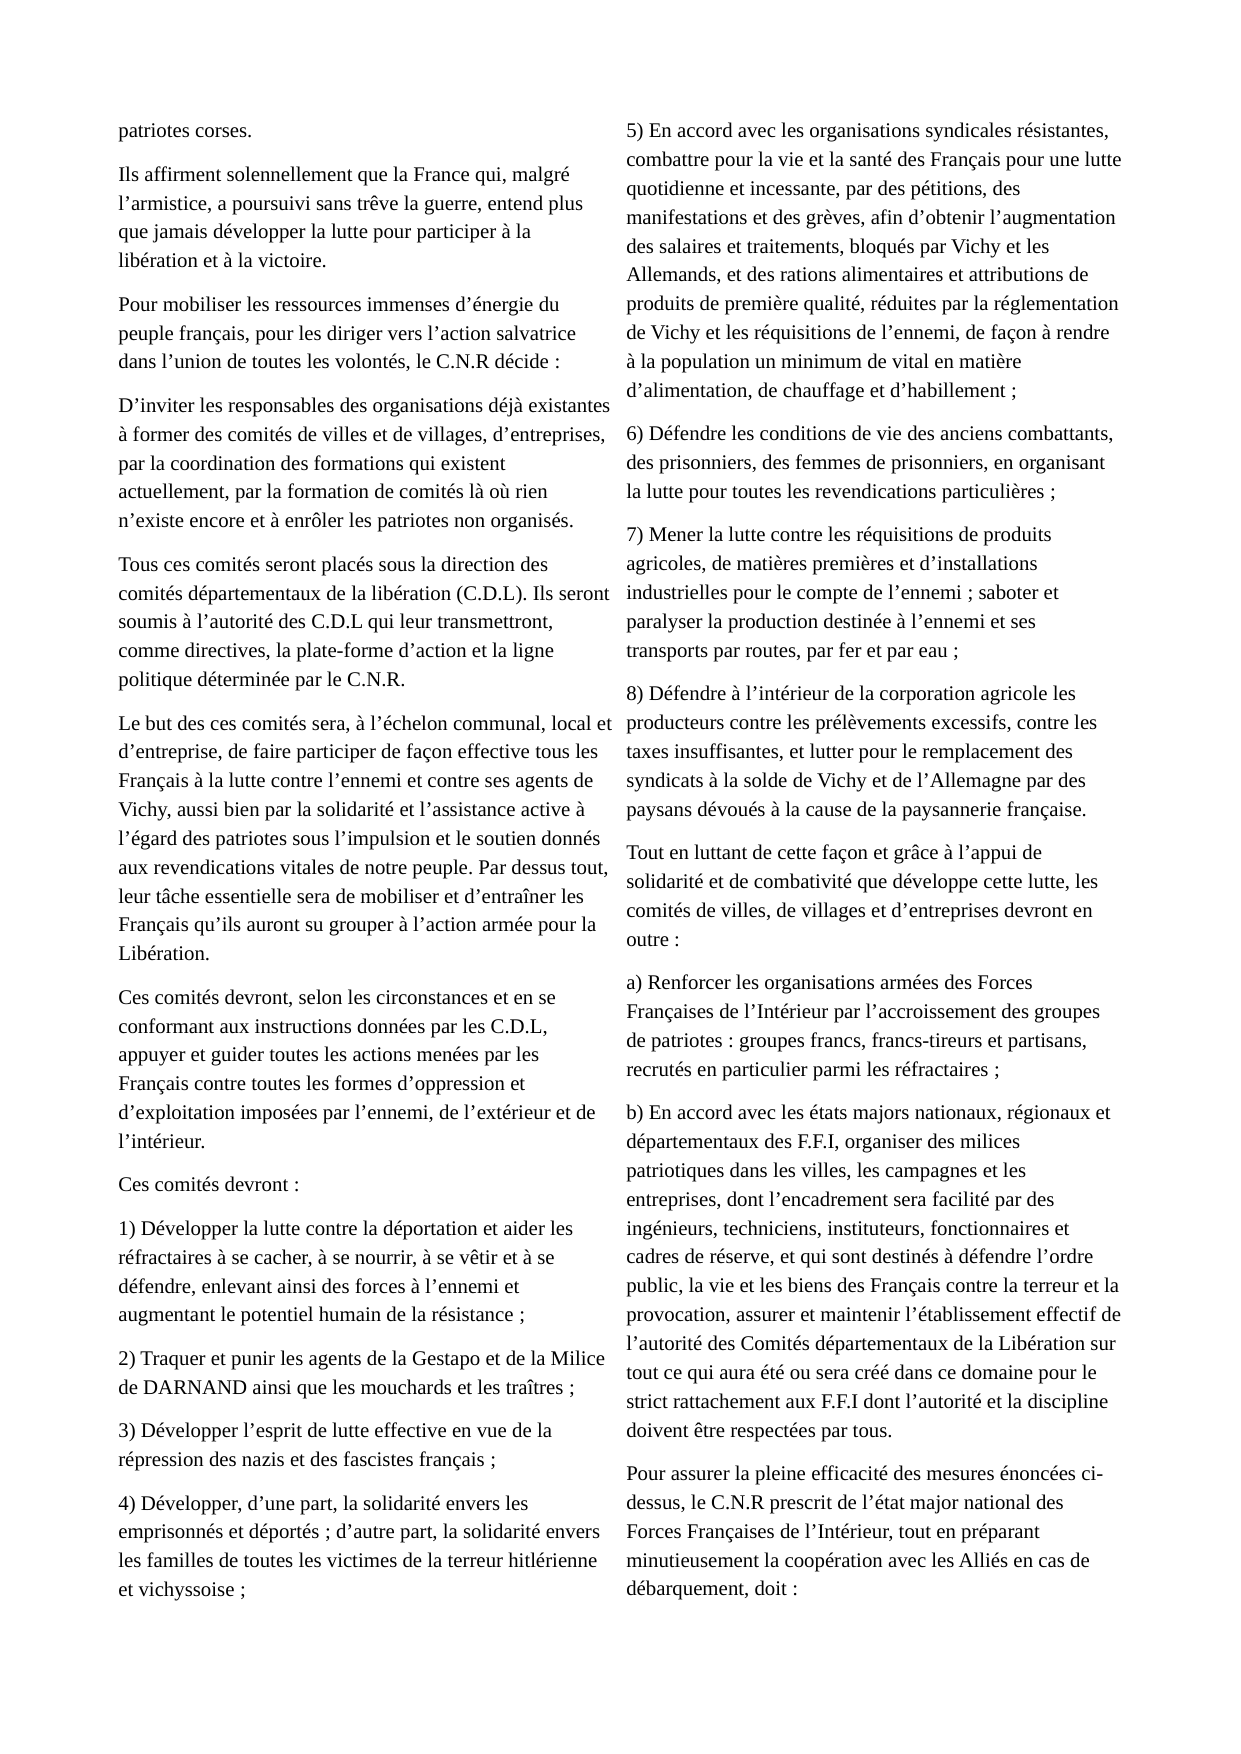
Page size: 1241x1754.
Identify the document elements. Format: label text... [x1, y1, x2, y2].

text 7) Mener la lutte contre les réquisitions de produits agricoles, de matières premières et d’installations industrielles pour le compte de l’ennemi ; saboter et paralyser la production destinée à l’ennemi et ses transports par routes, par fer et par eau ; [626, 522, 1122, 662]
text a) Renforcer les organisations armées des Forces Françaises de l’Intérieur par l’accroissement des groupes de patriotes : groupes francs, francs-tireurs et partisans, recrutés en particulier parmi les réfractaires ; [626, 970, 1122, 1081]
text Pour mobiliser les ressources immenses d’énergie du peuple français, pour les diriger vers l’action salvatrice dans l’union de toutes les volontés, le C.N.R décide : [118, 292, 614, 373]
text 2) Traquer et punir les agents de la Gestapo et de la Milice de DARNAND ainsi que les mouchards et les traîtres ; [118, 1346, 614, 1399]
text Tout en luttant de cette façon et grâce à l’appui de solidarité et de combativité que développe cette lutte, les comités de villes, de villages et d’entreprises devront en outre : [626, 840, 1122, 951]
text Ils affirment solennellement que la France qui, malgré l’armistice, a poursuivi sans trêve la guerre, entend plus que jamais développer la lutte pour participer à la libération et à la victoire. [118, 162, 614, 272]
text Tous ces comités seront placés sous la direction des comités départementaux de la libération (C.D.L). Ils seront soumis à l’autorité des C.D.L qui leur transmettront, comme directives, la plate-forme d’action et la ligne politique déterminée par le C.N.R. [118, 552, 614, 691]
text Ces comités devront, selon les circonstances et en se conformant aux instructions données par les C.D.L, appuyer et guider toutes les actions menées par les Français contre toutes les formes d’oppression et d’exploitation imposées par l’ennemi, de l’extérieur et de l’intérieur. [118, 985, 614, 1153]
text 5) En accord avec les organisations syndicales résistantes, combattre pour la vie et la santé des Français pour une lutte quotidienne et incessante, par des pétitions, des manifestations et des grèves, afin d’obtenir l’augmentation des salaires et traitements, bloqués par Vichy et les Allemands, et des rations alimentaires et attributions de produits de première qualité, réduites par la réglementation de Vichy et les réquisitions de l’ennemi, de façon à rendre à la population un minimum de vital en matière d’alimentation, de chauffage et d’habillement ; [626, 118, 1122, 402]
text 4) Développer, d’une part, la solidarité envers les emprisonnés et déportés ; d’autre part, la solidarité envers les familles de toutes les victimes de la terreur hitlérienne et vichyssoise ; [118, 1490, 614, 1601]
text 6) Défendre les conditions de vie des anciens combattants, des prisonniers, des femmes de prisonniers, en organisant la lutte pour toutes les revendications particulières ; [626, 421, 1122, 503]
text b) En accord avec les états majors nationaux, régionaux et départementaux des F.F.I, organiser des milices patriotiques dans les villes, les campagnes et les entreprises, dont l’encadrement sera facilité par des ingénieurs, techniciens, instituteurs, fonctionnaires et cadres de réserve, et qui sont destinés à défendre l’ordre public, la vie et les biens des Français contre la terreur et la provocation, assurer et maintenir l’établissement effectif de l’autorité des Comités départementaux de la Libération sur tout ce qui aura été ou sera créé dans ce domaine pour le strict rattachement aux F.F.I dont l’autorité et la discipline doivent être respectées par tous. [626, 1100, 1122, 1442]
text 3) Développer l’esprit de lutte effective en vue de la répression des nazis et des fascistes français ; [118, 1418, 614, 1471]
text 8) Défendre à l’intérieur de la corporation agricole les producteurs contre les prélèvements excessifs, contre les taxes insuffisantes, et lutter pour le remplacement des syndicats à la solde de Vichy et de l’Allemagne par des paysans dévoués à la cause de la paysannerie française. [626, 681, 1122, 821]
text Pour assurer la pleine efficacité des mesures énoncées ci-dessus, le C.N.R prescrit de l’état major national des Forces Françaises de l’Intérieur, tout en préparant minutieusement la coopération avec les Alliés en cas de débarquement, doit : [626, 1461, 1122, 1600]
text Le but des ces comités sera, à l’échelon communal, local et d’entreprise, de faire participer de façon effective tous les Français à la lutte contre l’ennemi et contre ses agents de Vichy, aussi bien par la solidarité et l’assistance active à l’égard des patriotes sous l’impulsion et le soutien donnés aux revendications vitales de notre peuple. Par dessus tout, leur tâche essentielle sera de mobiliser et d’entraîner les Français qu’ils auront su grouper à l’action armée pour la Libération. [118, 710, 614, 965]
text patriotes corses. [118, 118, 614, 142]
text Ces comités devront : [118, 1172, 614, 1196]
text 1) Développer la lutte contre la déportation et aider les réfractaires à se cacher, à se nourrir, à se vêtir et à se défendre, enlevant ainsi des forces à l’ennemi et augmentant le potentiel humain de la résistance ; [118, 1216, 614, 1326]
text D’inviter les responsables des organisations déjà existantes à former des comités de villes et de villages, d’entreprises, par la coordination des formations qui existent actuellement, par la formation de comités là où rien n’existe encore et à enrôler les patriotes non organisés. [118, 393, 614, 532]
